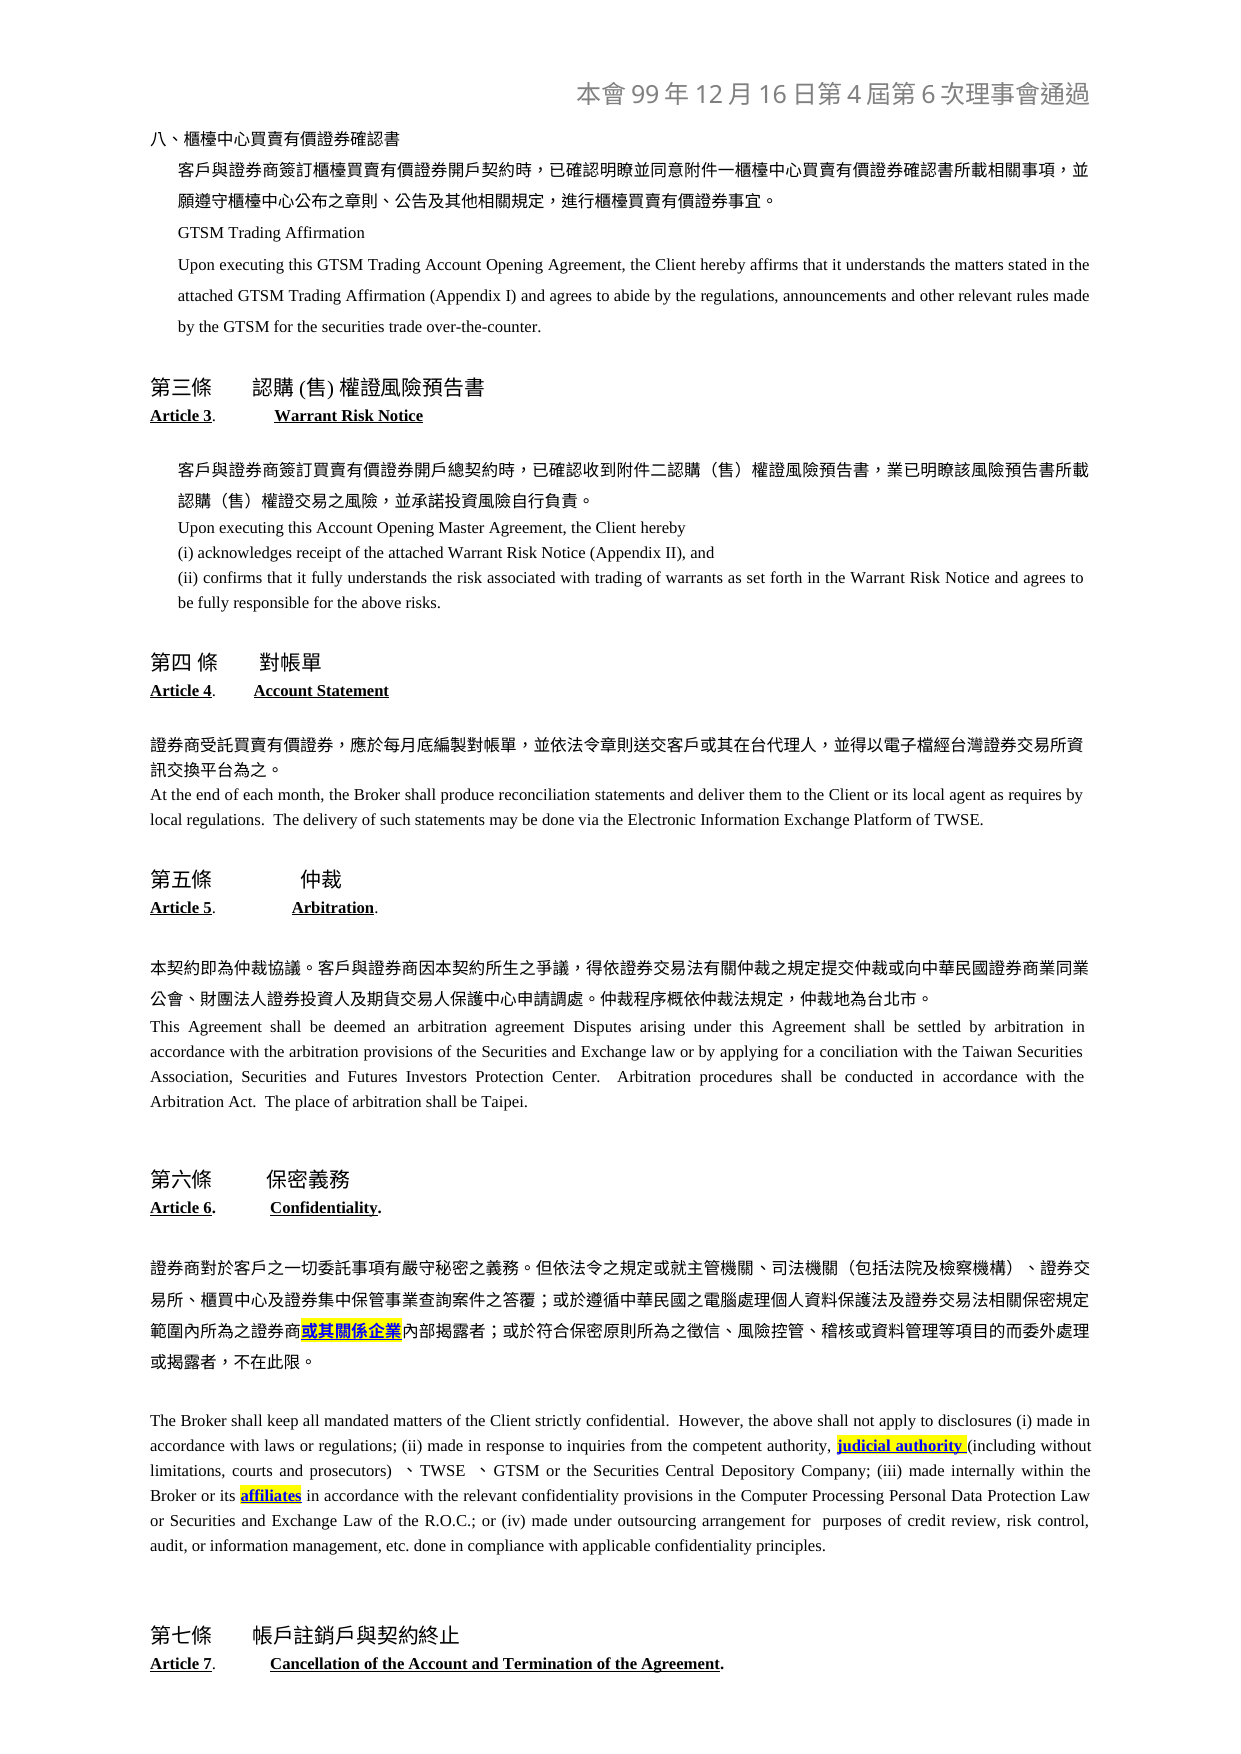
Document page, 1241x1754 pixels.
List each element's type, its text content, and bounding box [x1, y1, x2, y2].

text 八、櫃檯中心買賣有價證券確認書 [150, 120, 1090, 151]
text Article 6. Confidentiality. [150, 1193, 1091, 1218]
text 本契約即為仲裁協議。客戶與證券商因本契約所生之爭議，得依證券交易法有關仲裁之規定提交仲裁或向中華民國證券商業同業公會、財團法人證券投資人及期貨交易人保護中心申請調處。仲裁程序概依仲裁法規定，仲裁地為台北市。 [150, 949, 1090, 1012]
text Article 3. Warrant Risk Notice [150, 401, 1086, 426]
text 客戶與證券商簽訂櫃檯買賣有價證券開戶契約時，已確認明瞭並同意附件一櫃檯中心買賣有價證券確認書所載相關事項，並願遵守櫃檯中心公布之章則、公告及其他相關規定，進行櫃檯買賣有價證券事宜。 [150, 151, 1090, 214]
text Upon executing this Account Opening Master Agreement, the Client hereby [150, 514, 1086, 539]
text 第四 條 對帳單 [150, 645, 1090, 676]
text (i) acknowledges receipt of the attached Warrant Risk Notice (Appendix II), and [150, 539, 1086, 564]
text 客戶與證券商簽訂買賣有價證券開戶總契約時，已確認收到附件二認購（售）權證風險預告書，業已明瞭該風險預告書所載認購（售）權證交易之風險，並承諾投資風險自行負責。 [150, 451, 1090, 514]
text This Agreement shall be deemed an arbitration agreement Disputes arising under this Agreement shall be settled by arbitration in accordance with the arbitration provisions of the Securities and Exchange law or by applying for a conciliation with the Taiwan Securities Association, Securities and Futures Investors Protection Center. Arbitration procedures shall be conducted in accordance with the Arbitration Act. The place of arbitration shall be Taipei. [150, 1012, 1086, 1112]
text At the end of each month, the Broker shall produce reconciliation statements and deliver them to the Client or its local agent as requires by local regulations. The delivery of such statements may be done via the Electronic Information Exchange Platform of TWSE. [150, 781, 1086, 831]
text 證券商對於客戶之一切委託事項有嚴守秘密之義務。但依法令之規定或就主管機關、司法機關（包括法院及檢察機構）、證券交易所、櫃買中心及證券集中保管事業查詢案件之答覆；或於遵循中華民國之電腦處理個人資料保護法及證券交易法相關保密規定範圍內所為之證券商或其關係企業內部揭露者；或於符合保密原則所為之徵信、風險控管、稽核或資料管理等項目的而委外處理或揭露者，不在此限。 [150, 1250, 1090, 1375]
text Article 5. Arbitration. [150, 893, 1086, 918]
text (ii) confirms that it fully understands the risk associated with trading of warrants as set forth in the Warrant Risk Notice and agrees to be fully responsible for the above risks. [150, 564, 1086, 614]
text Article 7. Cancellation of the Account and Termination of the Agreement. [150, 1650, 1086, 1675]
text The Broker shall keep all mandated matters of the Client strictly confidential. However, the above shall not apply to disclosures (i) made in accordance with laws or regulations; (ii) made in response to inquiries from the competent authority, judicial authority (including without limitations, courts and prosecutors) 、TWSE 、GTSM or the Securities Central Depository Company; (iii) made internally within the Broker or its affiliates in accordance with the relevant confidentiality provisions in the Computer Processing Personal Data Protection Law or Securities and Exchange Law of the R.O.C.; or (iv) made under outsourcing arrangement for purposes of credit review, risk control, audit, or information management, etc. done in compliance with applicable confidentiality principles. [150, 1406, 1091, 1556]
text 第七條 帳戶註銷戶與契約終止 [150, 1618, 1090, 1650]
text Upon executing this GTSM Trading Account Opening Agreement, the Client hereby affirms that it understands the matters stated in the attached GTSM Trading Affirmation (Appendix I) and agrees to abide by the regulations, announcements and other relevant rules made by the GTSM for the securities trade over-the-counter. [178, 245, 1090, 339]
text 第六條 保密義務 [150, 1162, 1090, 1193]
text 第三條 認購 (售) 權證風險預告書 [150, 370, 1090, 401]
text GTSM Trading Affirmation [150, 214, 1090, 245]
text 證券商受託買賣有價證券，應於每月底編製對帳單，並依法令章則送交客戶或其在台代理人，並得以電子檔經台灣證券交易所資訊交換平台為之。 [150, 732, 1090, 781]
text Article 4. Account Statement [150, 676, 1086, 701]
list 仲裁 [150, 862, 1090, 893]
